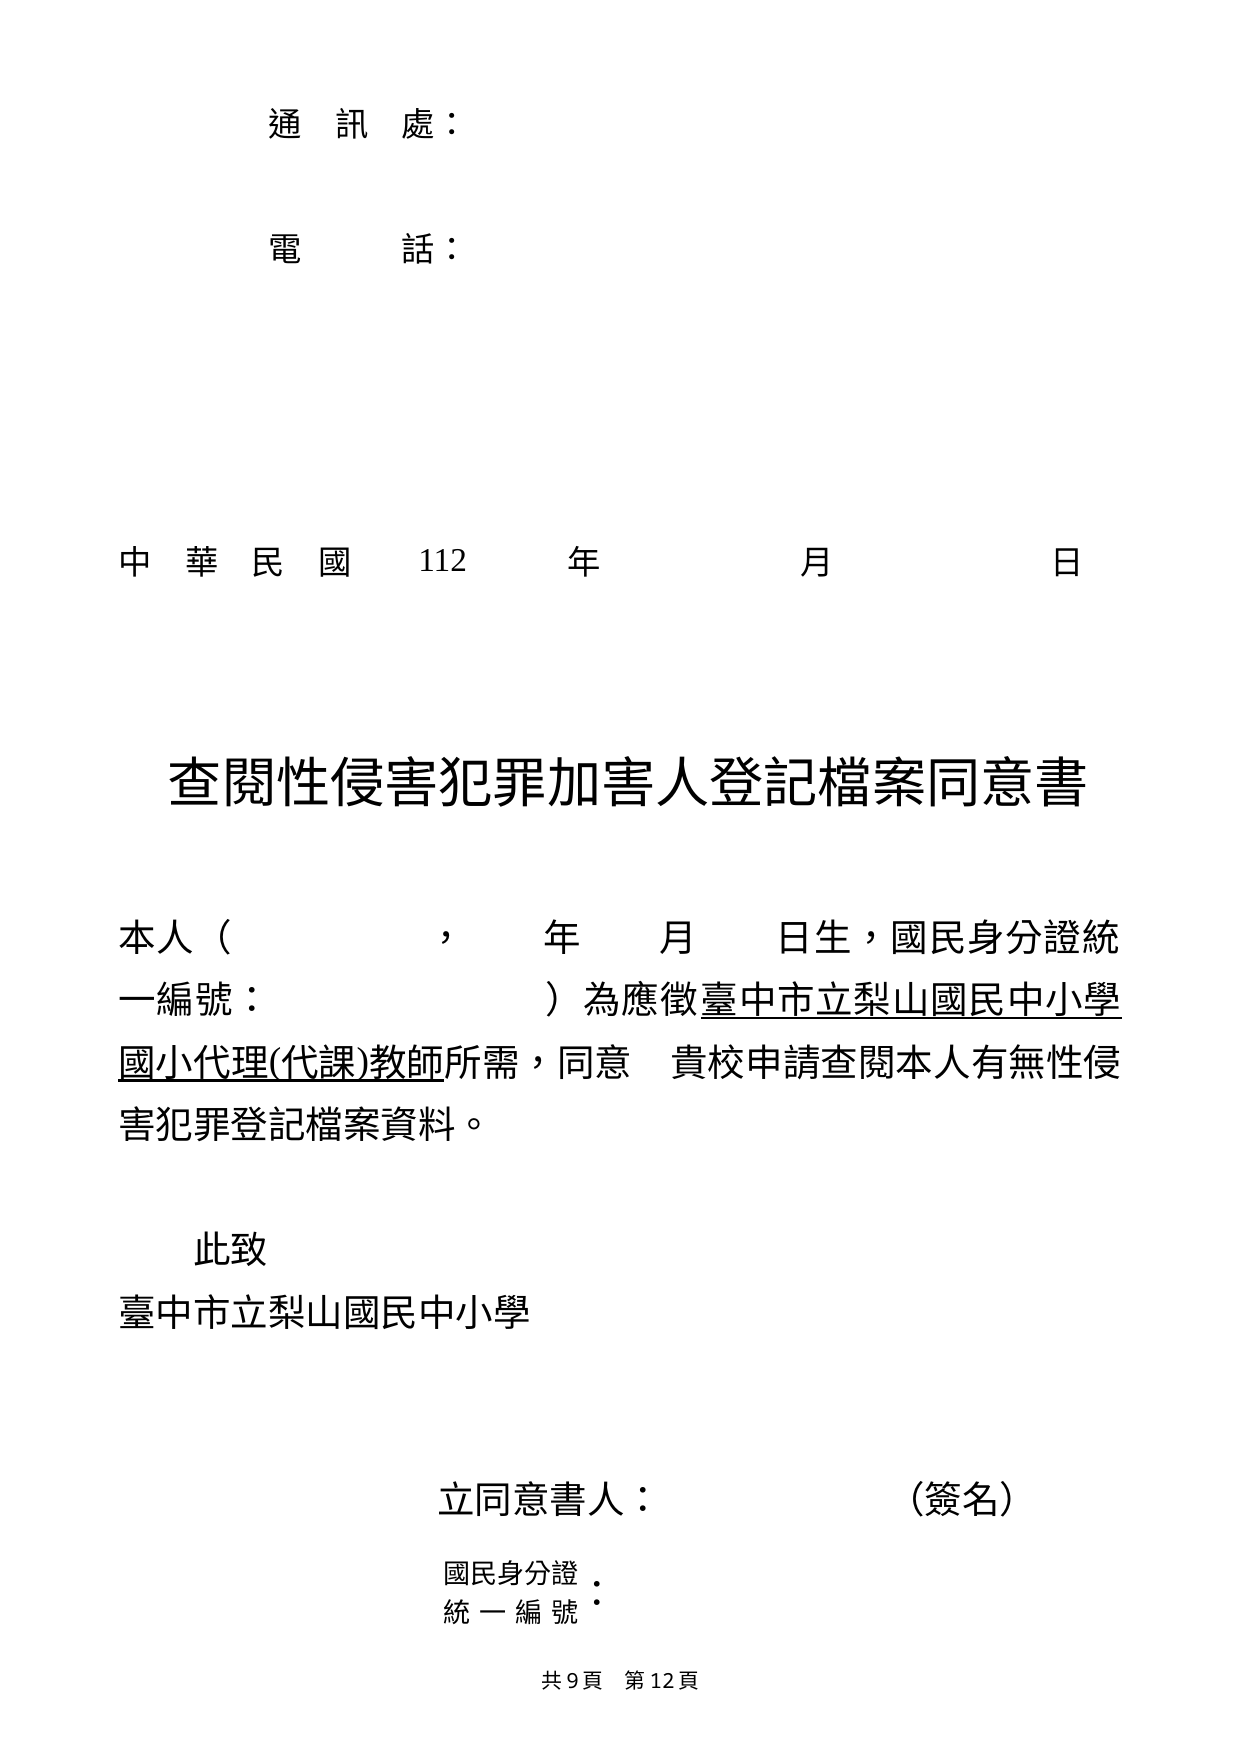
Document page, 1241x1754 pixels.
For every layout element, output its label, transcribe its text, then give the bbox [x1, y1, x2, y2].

text 通 訊 處： [118, 81, 1122, 143]
text 查閱性侵害犯罪加害人登記檔案同意書 [118, 706, 1138, 831]
text 臺中市立梨山國民中小學 [118, 1268, 1122, 1331]
text 本人（ ， 年 月 日生，國民身分證統一編號： ）為應徵臺中市立梨山國民中小學國小代理(代課)教師所需，同意 貴校申請查閱本人有無性侵害犯罪登記檔案資料。 [118, 893, 1122, 1143]
text 國民身分證統一編號： [118, 1518, 1122, 1643]
text 中 華 民 國 112 年 月 日 [118, 518, 1122, 581]
text 電 話： [118, 206, 1122, 268]
text 立同意書人： （簽名） [118, 1456, 1122, 1518]
text 此致 [118, 1206, 1122, 1268]
